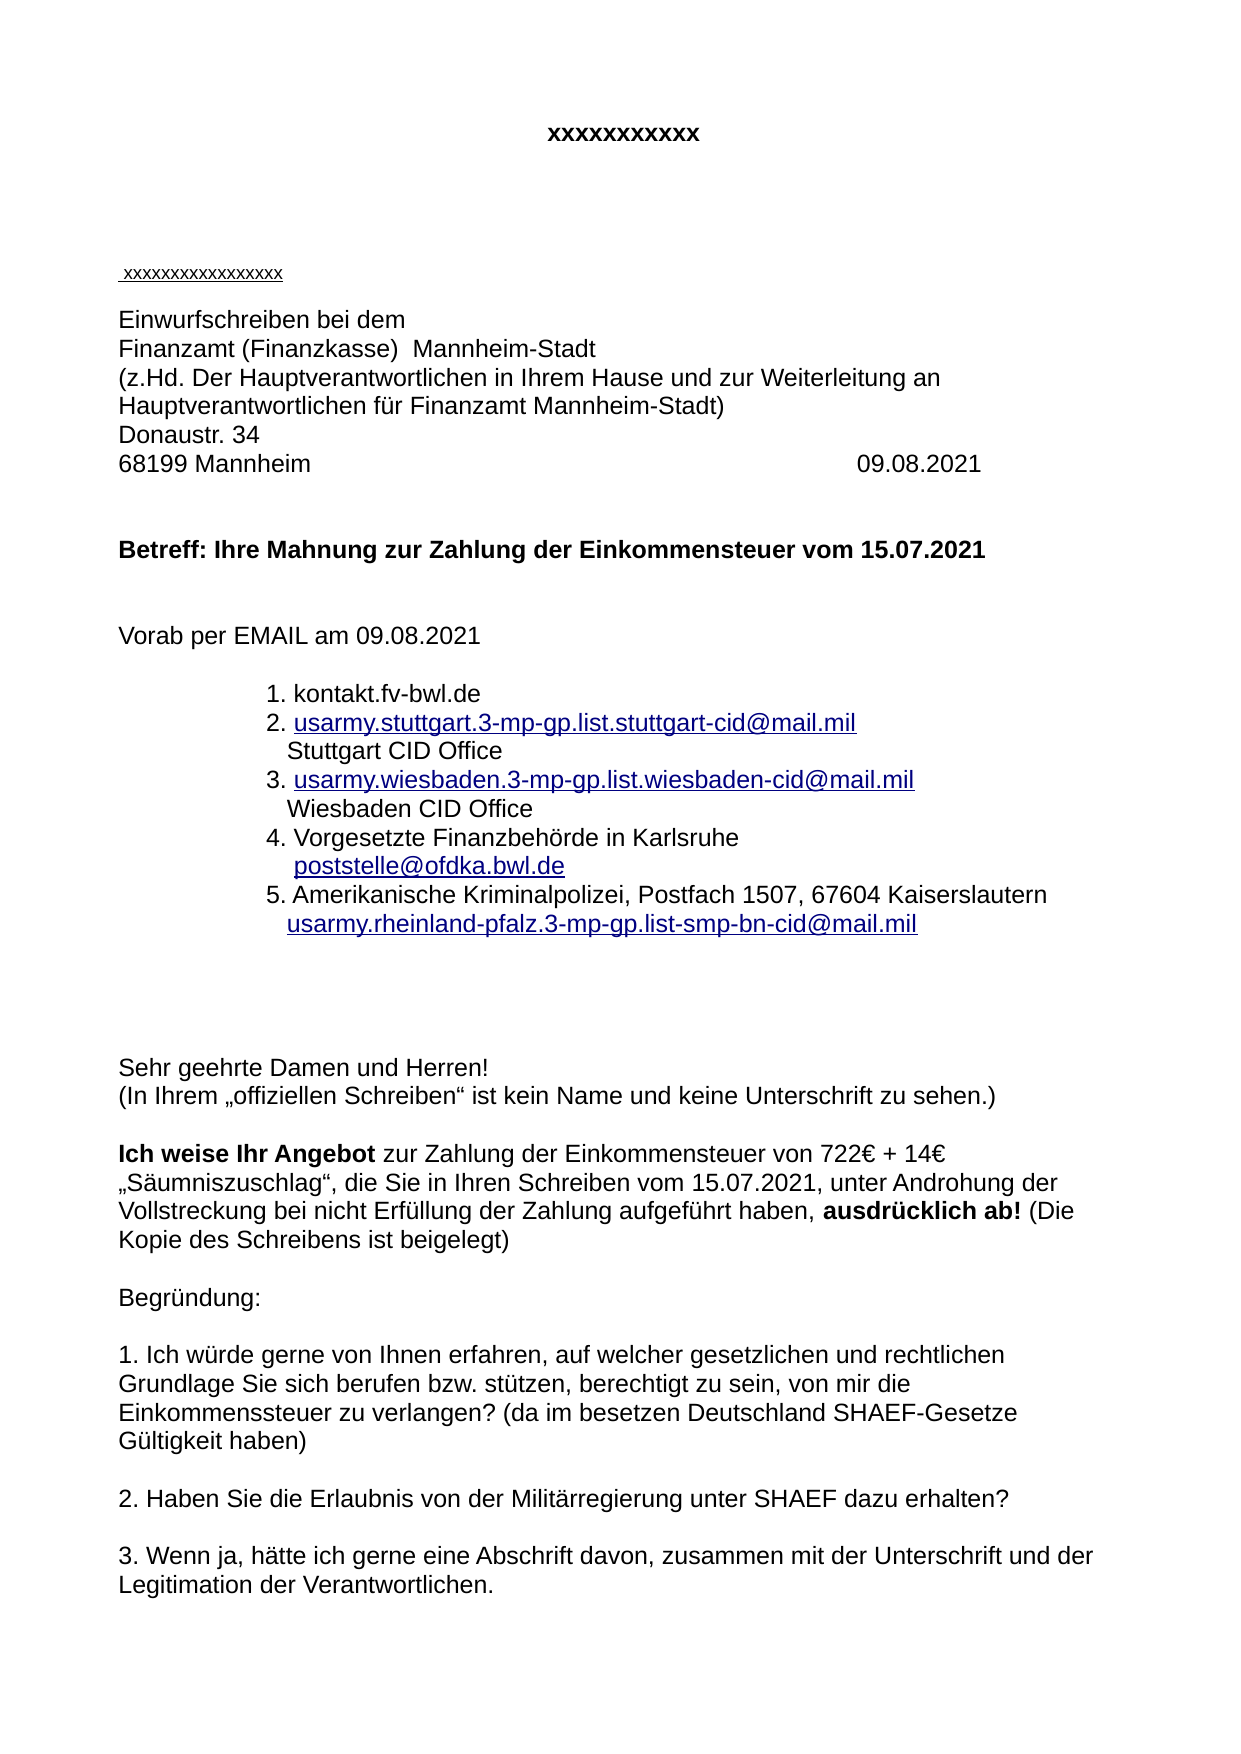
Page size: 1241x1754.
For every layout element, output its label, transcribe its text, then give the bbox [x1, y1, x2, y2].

text Wiesbaden CID Office [118, 794, 1122, 822]
text 5. Amerikanische Kriminalpolizei, Postfach 1507, 67604 Kaiserslautern [118, 880, 1122, 909]
text usarmy.rheinland-pfalz.3-mp-gp.list-smp-bn-cid@mail.mil [118, 909, 1122, 937]
text 2. Haben Sie die Erlaubnis von der Militärregierung unter SHAEF dazu erhalten? [118, 1484, 1122, 1512]
text poststelle@ofdka.bwl.de [118, 851, 1122, 880]
text Betreff: Ihre Mahnung zur Zahlung der Einkommensteuer vom 15.07.2021 [118, 535, 1122, 564]
text 4. Vorgesetzte Finanzbehörde in Karlsruhe [118, 822, 1122, 851]
text Sehr geehrte Damen und Herren! [118, 1052, 1122, 1081]
text Vorab per EMAIL am 09.08.2021 [118, 621, 1122, 650]
text Begründung: [118, 1282, 1122, 1311]
text (z.Hd. Der Hauptverantwortlichen in Ihrem Hause und zur Weiterleitung an Hauptverantwortlichen für Finanzamt Mannheim-Stadt) [118, 362, 1122, 420]
text Stuttgart CID Office [118, 736, 1122, 765]
text Finanzamt (Finanzkasse) Mannheim-Stadt [118, 334, 1122, 362]
text 68199 Mannheim 09.08.2021 [118, 449, 1122, 477]
text 3. Wenn ja, hätte ich gerne eine Abschrift davon, zusammen mit der Unterschrift und der Legitimation der Verantwortlichen. [118, 1541, 1122, 1599]
text 2. usarmy.stuttgart.3-mp-gp.list.stuttgart-cid@mail.mil [118, 707, 1122, 736]
text Einwurfschreiben bei dem [118, 305, 1122, 334]
text 1. Ich würde gerne von Ihnen erfahren, auf welcher gesetzlichen und rechtlichen Grundlage Sie sich berufen bzw. stützen, berechtigt zu sein, von mir die Einkommenssteuer zu verlangen? (da im besetzen Deutschland SHAEF-Gesetze Gültigkeit haben) [118, 1340, 1122, 1455]
text 1. kontakt.fv-bwl.de [118, 679, 1122, 707]
text Ich weise Ihr Angebot zur Zahlung der Einkommensteuer von 722€ + 14€ „Säumniszuschlag“, die Sie in Ihren Schreiben vom 15.07.2021, unter Androhung der Vollstreckung bei nicht Erfüllung der Zahlung aufgeführt haben, ausdrücklich ab! (Die Kopie des Schreibens ist beigelegt) [118, 1139, 1122, 1254]
text Donaustr. 34 [118, 420, 1122, 449]
text 3. usarmy.wiesbaden.3-mp-gp.list.wiesbaden-cid@mail.mil [118, 765, 1122, 794]
text (In Ihrem „offiziellen Schreiben“ ist kein Name und keine Unterschrift zu sehen.) [118, 1081, 1122, 1110]
text xxxxxxxxxxx [118, 118, 1122, 147]
text xxxxxxxxxxxxxxxxx [118, 262, 1122, 283]
